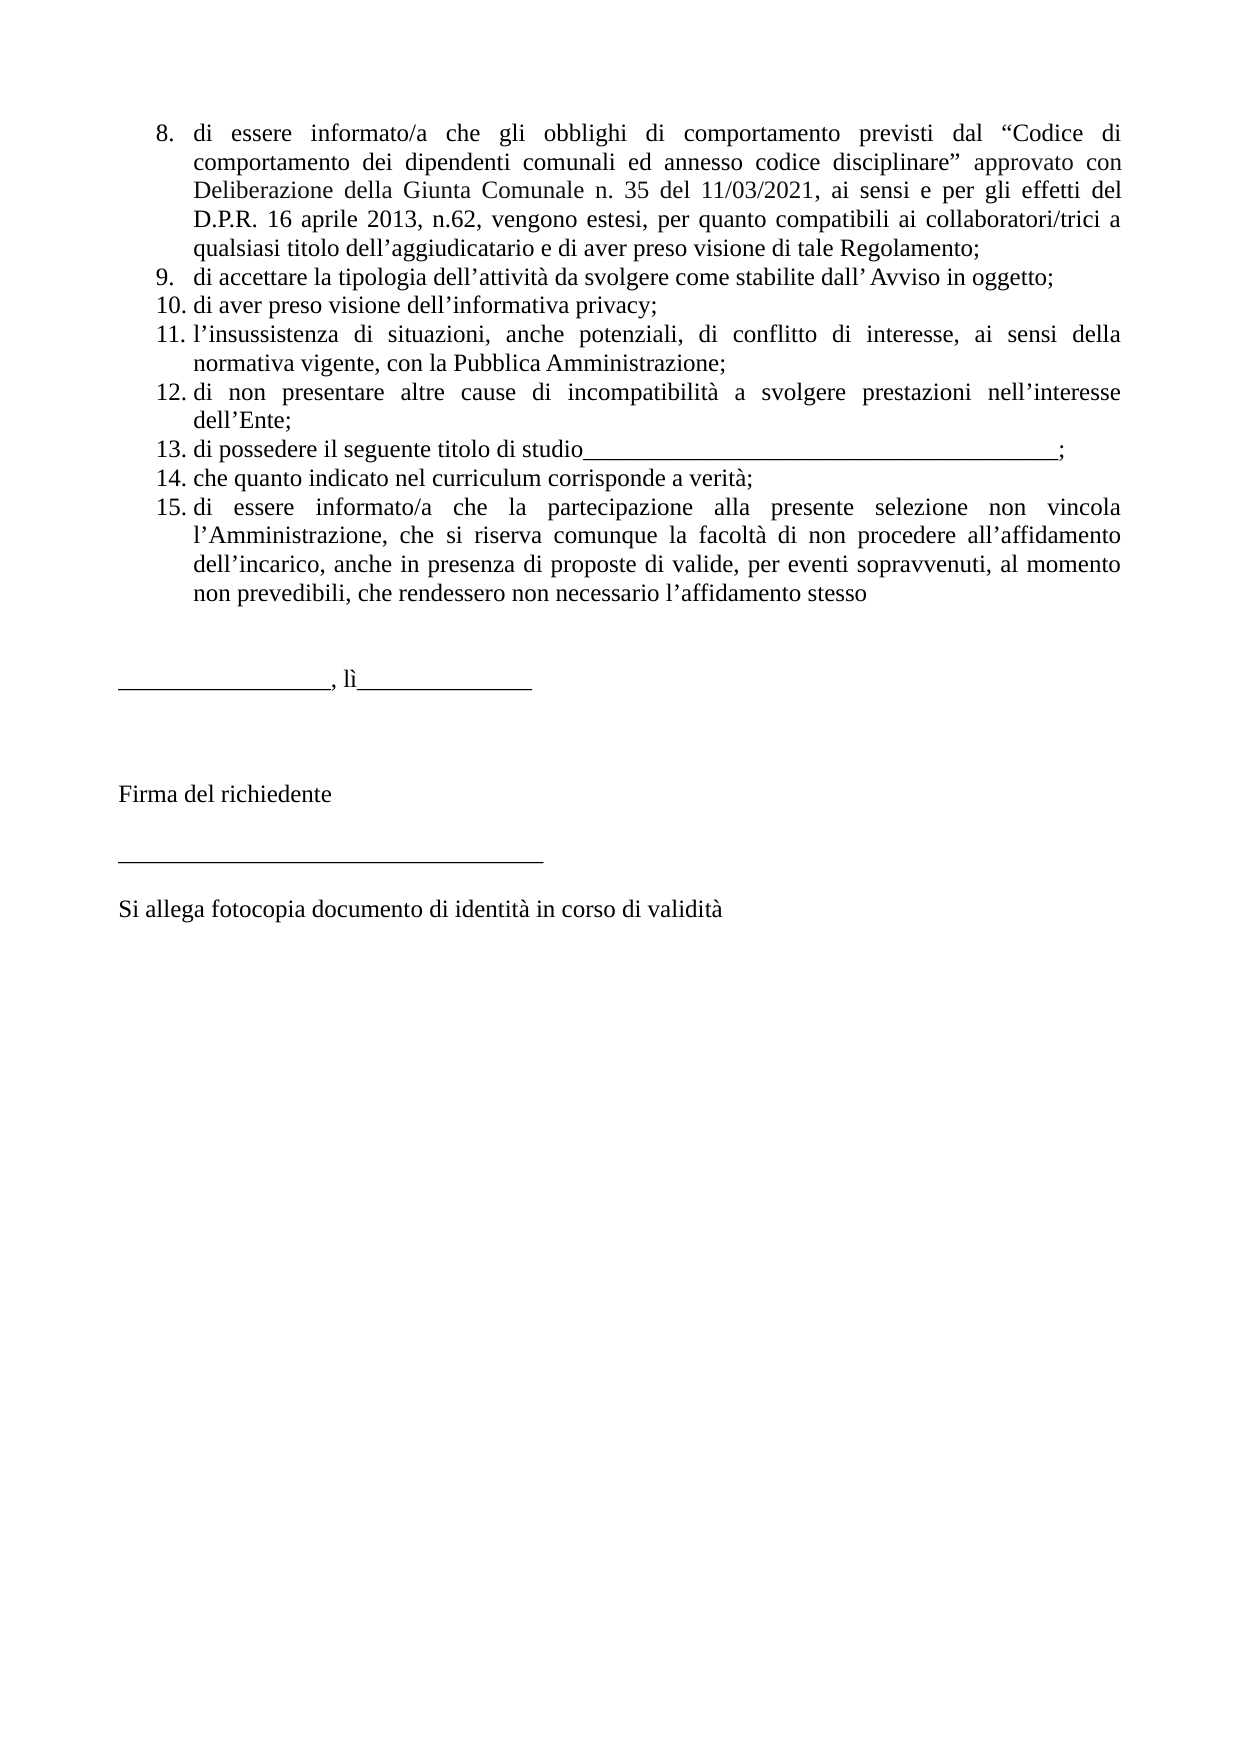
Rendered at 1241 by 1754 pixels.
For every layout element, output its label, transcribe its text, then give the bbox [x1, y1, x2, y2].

text __________________________________ [118, 837, 1122, 866]
text Si allega fotocopia documento di identità in corso di validità [118, 894, 1122, 923]
list di non presentare altre cause di incompatibilità a svolgere prestazioni nell’interesse dell’Ente; [156, 377, 1122, 434]
list di accettare la tipologia dell’attività da svolgere come stabilite dall’ Avviso in oggetto; [156, 262, 1122, 291]
text _________________, lì______________ [118, 664, 1122, 693]
list di essere informato/a che gli obblighi di comportamento previsti dal “Codice di comportamento dei dipendenti comunali ed annesso codice disciplinare” approvato con Deliberazione della Giunta Comunale n. 35 del 11/03/2021, ai sensi e per gli effetti del D.P.R. 16 aprile 2013, n.62, vengono estesi, per quanto compatibili ai collaboratori/trici a qualsiasi titolo dell’aggiudicatario e di aver preso visione di tale Regolamento; [156, 118, 1122, 262]
list che quanto indicato nel curriculum corrisponde a verità; [156, 463, 1122, 492]
text Firma del richiedente [118, 779, 1122, 808]
list l’insussistenza di situazioni, anche potenziali, di conflitto di interesse, ai sensi della normativa vigente, con la Pubblica Amministrazione; [156, 319, 1122, 377]
list di essere informato/a che la partecipazione alla presente selezione non vincola l’Amministrazione, che si riserva comunque la facoltà di non procedere all’affidamento dell’incarico, anche in presenza di proposte di valide, per eventi sopravvenuti, al momento non prevedibili, che rendessero non necessario l’affidamento stesso [156, 492, 1122, 607]
list di aver preso visione dell’informativa privacy; [156, 291, 1122, 319]
list di possedere il seguente titolo di studio______________________________________; [156, 434, 1122, 463]
